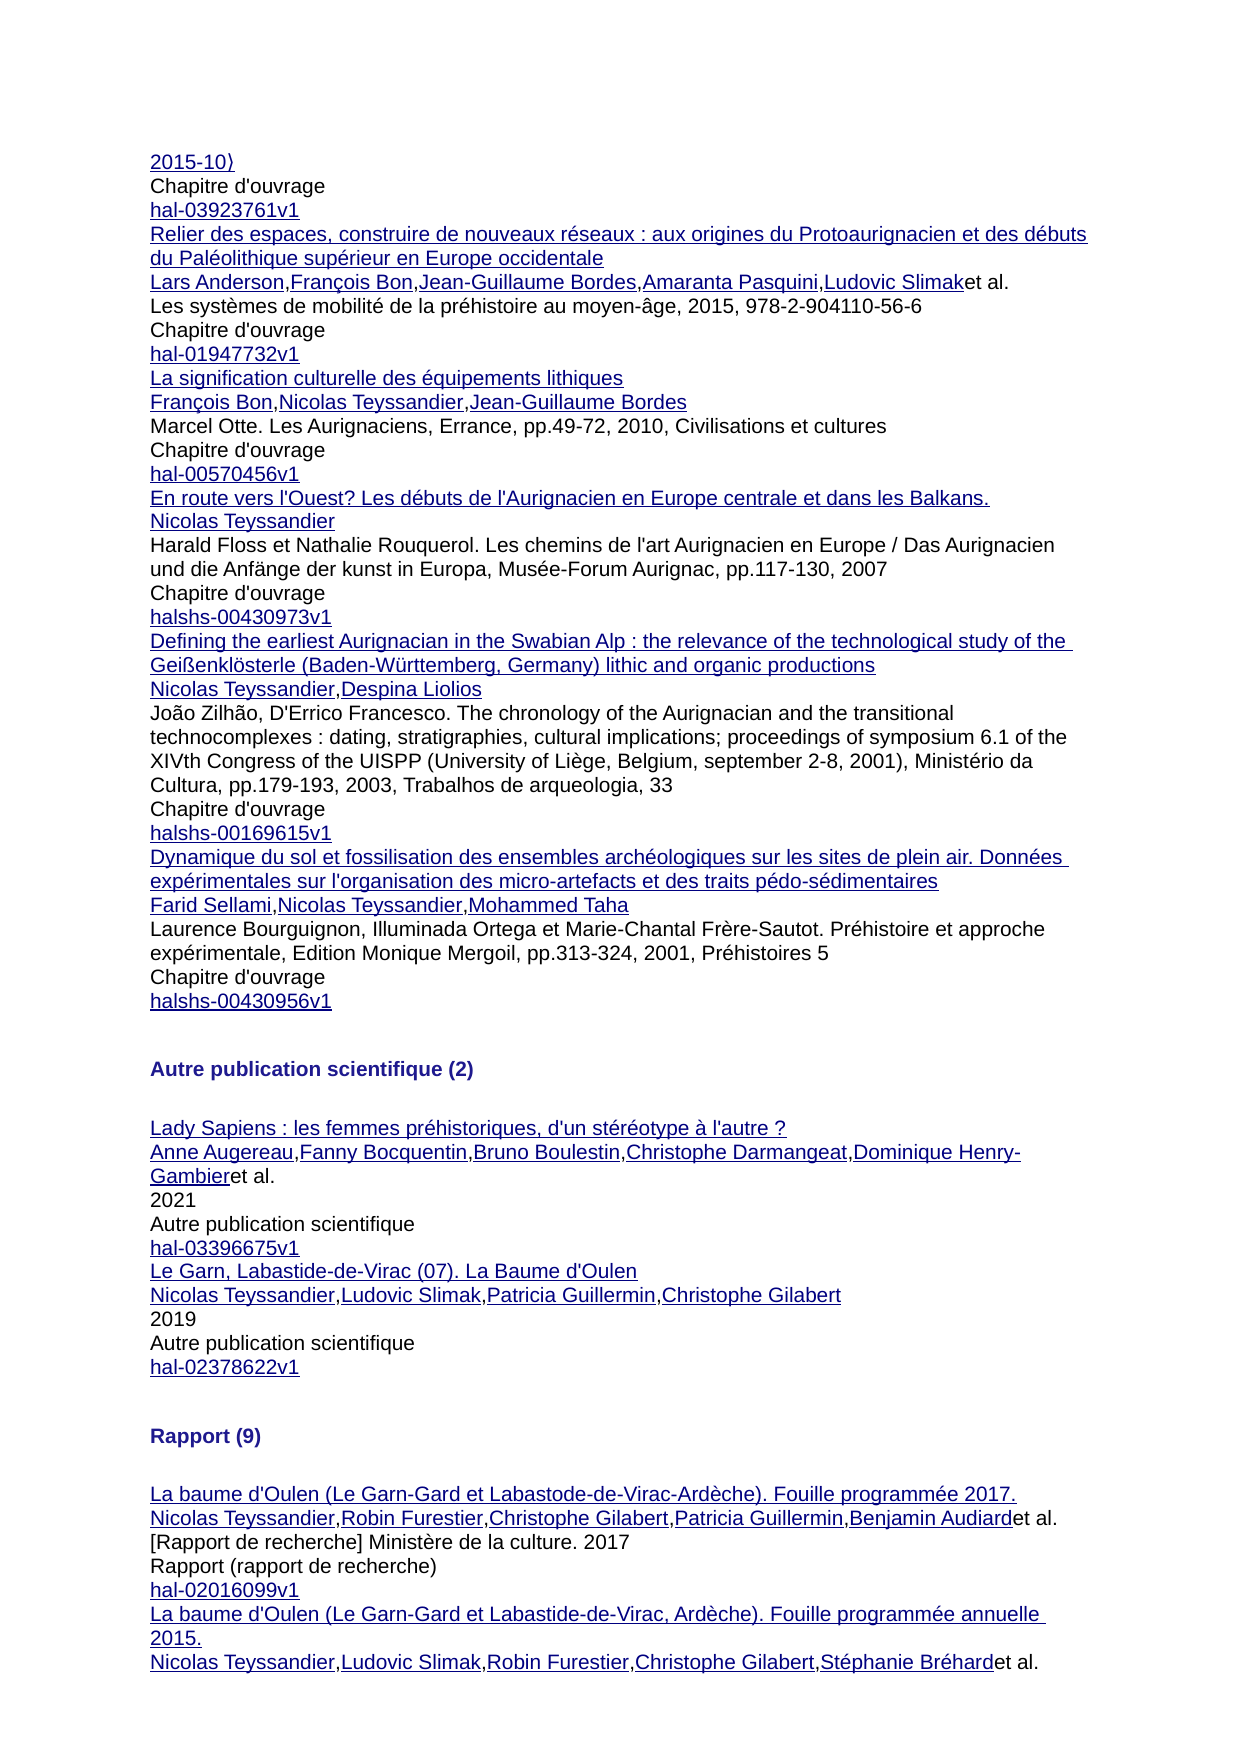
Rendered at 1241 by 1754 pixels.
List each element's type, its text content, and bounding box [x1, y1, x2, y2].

table_cell Dynamique du sol et fossilisation des ensembles archéologiques sur les sites de plein air. Données expérimentales sur l'organisation des micro-artefacts et des traits pédo-sédimentaires Farid Sellami,Nicolas Teyssandier,Mohammed Taha Laurence Bourguignon, Illuminada Ortega et Marie-Chantal Frère-Sautot. Préhistoire et approche expérimentale, Edition Monique Mergoil, pp.313-324, 2001, Préhistoires 5 Chapitre d'ouvrage halshs-00430956v1 [150, 845, 1090, 1012]
table_cell La baume d'Oulen (Le Garn-Gard et Labastide-de-Virac, Ardèche). Fouille programmée annuelle 2015. Nicolas Teyssandier,Ludovic Slimak,Robin Furestier,Christophe Gilabert,Stéphanie Bréhardet al. [150, 1602, 1090, 1674]
table_cell The Early Upper Paleolithic in Southwestern France Nicolas Teyssandier New perspectives in paleoanthropological, paleoetnological and archeological studies., Institute of Archeology of the Czech Academy of Sciences, pp.107 - 120, 2015, ⟨10.5817/cz.muni.m210-7781-2015-10⟩ Chapitre d'ouvrage hal-03923761v1 [150, 150, 1090, 222]
table_header Lady Sapiens : les femmes préhistoriques, d'un stéréotype à l'autre ? Anne Augereau,Fanny Bocquentin,Bruno Boulestin,Christophe Darmangeat,Dominique Henry-Gambieret al. 2021 Autre publication scientifique hal-03396675v1 [150, 1116, 1090, 1259]
subtitle Autre publication scientifique (2) [150, 1057, 1090, 1081]
table_cell Le Garn, Labastide-de-Virac (07). La Baume d'Oulen Nicolas Teyssandier,Ludovic Slimak,Patricia Guillermin,Christophe Gilabert 2019 Autre publication scientifique hal-02378622v1 [150, 1259, 1090, 1379]
subtitle Rapport (9) [150, 1424, 1090, 1448]
table_cell La signification culturelle des équipements lithiques François Bon,Nicolas Teyssandier,Jean-Guillaume Bordes Marcel Otte. Les Aurignaciens, Errance, pp.49-72, 2010, Civilisations et cultures Chapitre d'ouvrage hal-00570456v1 [150, 366, 1090, 485]
table_cell Defining the earliest Aurignacian in the Swabian Alp : the relevance of the technological study of the Geißenklösterle (Baden-Württemberg, Germany) lithic and organic productions Nicolas Teyssandier,Despina Liolios João Zilhão, D'Errico Francesco. The chronology of the Aurignacian and the transitional technocomplexes : dating, stratigraphies, cultural implications; proceedings of symposium 6.1 of the XIVth Congress of the UISPP (University of Liège, Belgium, september 2-8, 2001), Ministério da Cultura, pp.179-193, 2003, Trabalhos de arqueologia, 33 Chapitre d'ouvrage halshs-00169615v1 [150, 629, 1090, 845]
table_cell Relier des espaces, construire de nouveaux réseaux : aux origines du Protoaurignacien et des débuts du Paléolithique supérieur en Europe occidentale Lars Anderson,François Bon,Jean-Guillaume Bordes,Amaranta Pasquini,Ludovic Slimaket al. Les systèmes de mobilité de la préhistoire au moyen-âge, 2015, 978-2-904110-56-6 Chapitre d'ouvrage hal-01947732v1 [150, 222, 1090, 366]
table_cell En route vers l'Ouest? Les débuts de l'Aurignacien en Europe centrale et dans les Balkans. Nicolas Teyssandier Harald Floss et Nathalie Rouquerol. Les chemins de l'art Aurignacien en Europe / Das Aurignacien und die Anfänge der kunst in Europa, Musée-Forum Aurignac, pp.117-130, 2007 Chapitre d'ouvrage halshs-00430973v1 [150, 485, 1090, 629]
table_header La baume d'Oulen (Le Garn-Gard et Labastode-de-Virac-Ardèche). Fouille programmée 2017. Nicolas Teyssandier,Robin Furestier,Christophe Gilabert,Patricia Guillermin,Benjamin Audiardet al. [Rapport de recherche] Ministère de la culture. 2017 Rapport (rapport de recherche) hal-02016099v1 [150, 1482, 1090, 1602]
